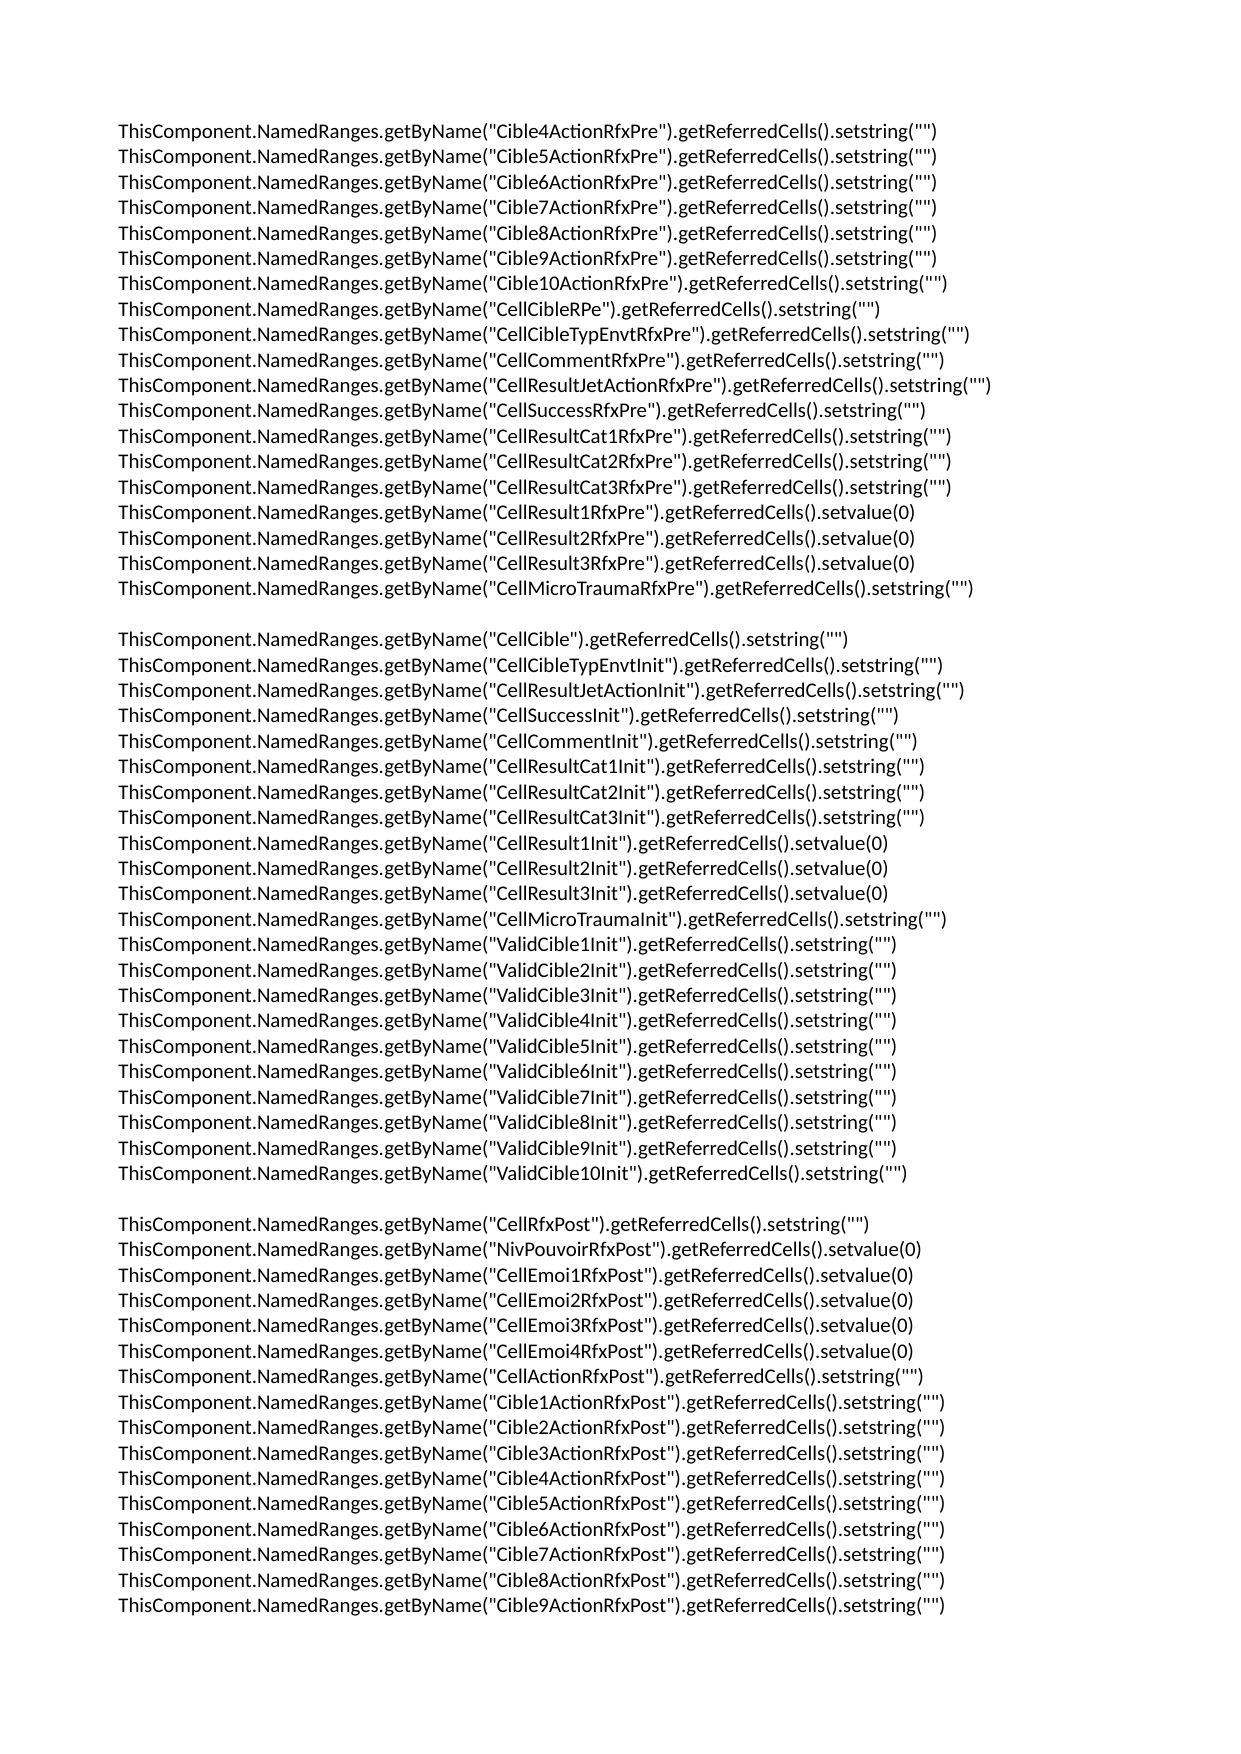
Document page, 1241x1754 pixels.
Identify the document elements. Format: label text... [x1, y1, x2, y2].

text ThisComponent.NamedRanges.getByName("Cible6ActionRfxPre").getReferredCells().setstring("") [118, 169, 1122, 194]
text ThisComponent.NamedRanges.getByName("CellResult2Init").getReferredCells().setvalue(0) [118, 855, 1122, 881]
text ThisComponent.NamedRanges.getByName("CellActionRfxPost").getReferredCells().setstring("") [118, 1363, 1122, 1389]
text ThisComponent.NamedRanges.getByName("CellEmoi4RfxPost").getReferredCells().setvalue(0) [118, 1338, 1122, 1363]
text ThisComponent.NamedRanges.getByName("CellEmoi3RfxPost").getReferredCells().setvalue(0) [118, 1313, 1122, 1338]
text ThisComponent.NamedRanges.getByName("ValidCible9Init").getReferredCells().setstring("") [118, 1135, 1122, 1160]
text ThisComponent.NamedRanges.getByName("Cible4ActionRfxPost").getReferredCells().setstring("") [118, 1465, 1122, 1491]
text ThisComponent.NamedRanges.getByName("CellSuccessRfxPre").getReferredCells().setstring("") [118, 398, 1122, 423]
text ThisComponent.NamedRanges.getByName("CellCommentInit").getReferredCells().setstring("") [118, 728, 1122, 753]
text ThisComponent.NamedRanges.getByName("Cible10ActionRfxPre").getReferredCells().setstring("") [118, 271, 1122, 296]
text ThisComponent.NamedRanges.getByName("CellResultCat3Init").getReferredCells().setstring("") [118, 804, 1122, 830]
text ThisComponent.NamedRanges.getByName("ValidCible8Init").getReferredCells().setstring("") [118, 1109, 1122, 1135]
text ThisComponent.NamedRanges.getByName("Cible8ActionRfxPre").getReferredCells().setstring("") [118, 220, 1122, 245]
text ThisComponent.NamedRanges.getByName("ValidCible4Init").getReferredCells().setstring("") [118, 1008, 1122, 1033]
text ThisComponent.NamedRanges.getByName("ValidCible10Init").getReferredCells().setstring("") [118, 1160, 1122, 1186]
text ThisComponent.NamedRanges.getByName("ValidCible1Init").getReferredCells().setstring("") [118, 931, 1122, 957]
text ThisComponent.NamedRanges.getByName("ValidCible2Init").getReferredCells().setstring("") [118, 957, 1122, 982]
text ThisComponent.NamedRanges.getByName("CellCommentRfxPre").getReferredCells().setstring("") [118, 347, 1122, 372]
text ThisComponent.NamedRanges.getByName("CellResultCat2RfxPre").getReferredCells().setstring("") [118, 448, 1122, 474]
text ThisComponent.NamedRanges.getByName("Cible9ActionRfxPost").getReferredCells().setstring("") [118, 1592, 1122, 1618]
text ThisComponent.NamedRanges.getByName("CellCibleTypEnvtInit").getReferredCells().setstring("") [118, 652, 1122, 677]
text ThisComponent.NamedRanges.getByName("CellResultJetActionInit").getReferredCells().setstring("") [118, 677, 1122, 703]
text ThisComponent.NamedRanges.getByName("Cible5ActionRfxPre").getReferredCells().setstring("") [118, 143, 1122, 169]
text ThisComponent.NamedRanges.getByName("CellResultJetActionRfxPre").getReferredCells().setstring("") [118, 372, 1122, 398]
text ThisComponent.NamedRanges.getByName("CellMicroTraumaInit").getReferredCells().setstring("") [118, 906, 1122, 931]
text ThisComponent.NamedRanges.getByName("CellCible").getReferredCells().setstring("") [118, 626, 1122, 652]
text ThisComponent.NamedRanges.getByName("CellResult3Init").getReferredCells().setvalue(0) [118, 881, 1122, 906]
text ThisComponent.NamedRanges.getByName("CellCibleTypEnvtRfxPre").getReferredCells().setstring("") [118, 321, 1122, 347]
text ThisComponent.NamedRanges.getByName("CellCibleRPe").getReferredCells().setstring("") [118, 296, 1122, 321]
text ThisComponent.NamedRanges.getByName("Cible6ActionRfxPost").getReferredCells().setstring("") [118, 1516, 1122, 1541]
text ThisComponent.NamedRanges.getByName("Cible2ActionRfxPost").getReferredCells().setstring("") [118, 1414, 1122, 1440]
text ThisComponent.NamedRanges.getByName("CellRfxPost").getReferredCells().setstring("") [118, 1211, 1122, 1236]
text ThisComponent.NamedRanges.getByName("NivPouvoirRfxPost").getReferredCells().setvalue(0) [118, 1236, 1122, 1262]
text ThisComponent.NamedRanges.getByName("CellResult1RfxPre").getReferredCells().setvalue(0) [118, 499, 1122, 525]
text ThisComponent.NamedRanges.getByName("ValidCible7Init").getReferredCells().setstring("") [118, 1084, 1122, 1109]
text ThisComponent.NamedRanges.getByName("CellResultCat2Init").getReferredCells().setstring("") [118, 779, 1122, 804]
text ThisComponent.NamedRanges.getByName("CellResult3RfxPre").getReferredCells().setvalue(0) [118, 550, 1122, 576]
text ThisComponent.NamedRanges.getByName("CellResult2RfxPre").getReferredCells().setvalue(0) [118, 525, 1122, 550]
text ThisComponent.NamedRanges.getByName("Cible9ActionRfxPre").getReferredCells().setstring("") [118, 245, 1122, 271]
text ThisComponent.NamedRanges.getByName("Cible8ActionRfxPost").getReferredCells().setstring("") [118, 1567, 1122, 1592]
text ThisComponent.NamedRanges.getByName("Cible7ActionRfxPre").getReferredCells().setstring("") [118, 194, 1122, 220]
text ThisComponent.NamedRanges.getByName("CellResultCat3RfxPre").getReferredCells().setstring("") [118, 474, 1122, 499]
text ThisComponent.NamedRanges.getByName("CellSuccessInit").getReferredCells().setstring("") [118, 703, 1122, 728]
text ThisComponent.NamedRanges.getByName("CellResult1Init").getReferredCells().setvalue(0) [118, 830, 1122, 855]
text ThisComponent.NamedRanges.getByName("CellResultCat1Init").getReferredCells().setstring("") [118, 753, 1122, 779]
text ThisComponent.NamedRanges.getByName("CellEmoi1RfxPost").getReferredCells().setvalue(0) [118, 1262, 1122, 1287]
text ThisComponent.NamedRanges.getByName("ValidCible6Init").getReferredCells().setstring("") [118, 1058, 1122, 1084]
text ThisComponent.NamedRanges.getByName("ValidCible5Init").getReferredCells().setstring("") [118, 1033, 1122, 1058]
text ThisComponent.NamedRanges.getByName("Cible5ActionRfxPost").getReferredCells().setstring("") [118, 1491, 1122, 1516]
text ThisComponent.NamedRanges.getByName("CellEmoi2RfxPost").getReferredCells().setvalue(0) [118, 1287, 1122, 1313]
text ThisComponent.NamedRanges.getByName("Cible3ActionRfxPost").getReferredCells().setstring("") [118, 1440, 1122, 1465]
text ThisComponent.NamedRanges.getByName("CellResultCat1RfxPre").getReferredCells().setstring("") [118, 423, 1122, 448]
text ThisComponent.NamedRanges.getByName("Cible7ActionRfxPost").getReferredCells().setstring("") [118, 1541, 1122, 1567]
text ThisComponent.NamedRanges.getByName("CellMicroTraumaRfxPre").getReferredCells().setstring("") [118, 576, 1122, 601]
text ThisComponent.NamedRanges.getByName("Cible4ActionRfxPre").getReferredCells().setstring("") [118, 118, 1122, 143]
text ThisComponent.NamedRanges.getByName("ValidCible3Init").getReferredCells().setstring("") [118, 982, 1122, 1008]
text ThisComponent.NamedRanges.getByName("Cible1ActionRfxPost").getReferredCells().setstring("") [118, 1389, 1122, 1414]
